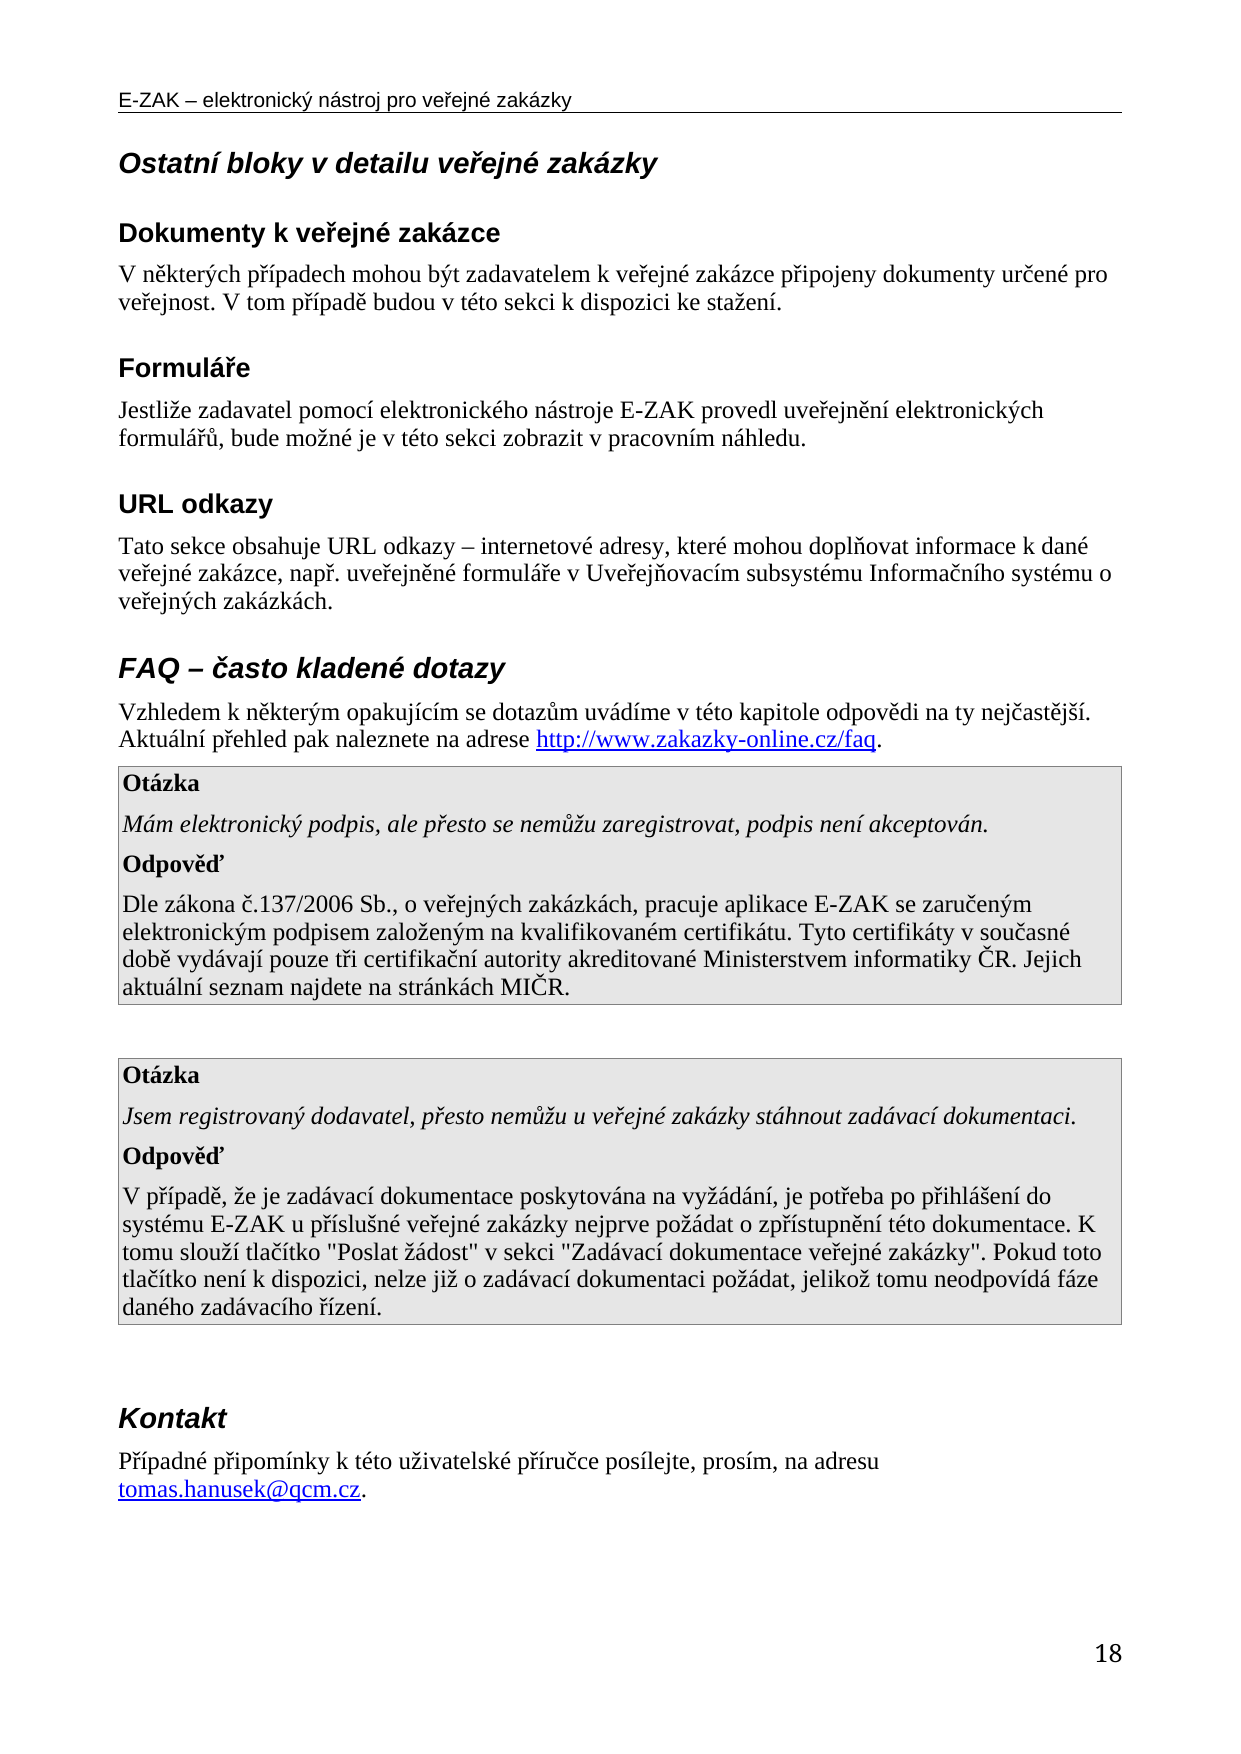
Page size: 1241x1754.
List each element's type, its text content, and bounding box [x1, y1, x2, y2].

text V případě, že je zadávací dokumentace poskytována na vyžádání, je potřeba po přihlášení do systému E-ZAK u příslušné veřejné zakázky nejprve požádat o zpřístupnění této dokumentace. K tomu slouží tlačítko "Poslat žádost" v sekci "Zadávací dokumentace veřejné zakázky". Pokud toto tlačítko není k dispozici, nelze již o zadávací dokumentaci požádat, jelikož tomu neodpovídá fáze daného zadávacího řízení. [119, 1178, 1121, 1324]
text Otázka [119, 767, 1121, 797]
subtitle Formuláře [118, 353, 1122, 384]
subtitle Ostatní bloky v detailu veřejné zakázky [118, 147, 1122, 180]
subtitle URL odkazy [118, 489, 1122, 519]
text Jestliže zadavatel pomocí elektronického nástroje E-ZAK provedl uveřejnění elektronických formulářů, bude možné je v této sekci zobrazit v pracovním náhledu. [118, 396, 1122, 452]
text Tato sekce obsahuje URL odkazy – internetové adresy, které mohou doplňovat informace k dané veřejné zakázce, např. uveřejněné formuláře v Uveřejňovacím subsystému Informačního systému o veřejných zakázkách. [118, 532, 1122, 615]
text Případné připomínky k této uživatelské příručce posílejte, prosím, na adresu tomas.hanusek@qcm.cz. [118, 1447, 1122, 1503]
text Mám elektronický podpis, ale přesto se nemůžu zaregistrovat, podpis není akceptován. [119, 806, 1121, 837]
text Vzhledem k některým opakujícím se dotazům uvádíme v této kapitole odpovědi na ty nejčastější. Aktuální přehled pak naleznete na adrese http://www.zakazky-online.cz/faq. [118, 698, 1122, 753]
text Otázka [119, 1059, 1121, 1089]
text Jsem registrovaný dodavatel, přesto nemůžu u veřejné zakázky stáhnout zadávací dokumentaci. [119, 1098, 1121, 1129]
subtitle FAQ – často kladené dotazy [118, 652, 1122, 685]
text V některých případech mohou být zadavatelem k veřejné zakázce připojeny dokumenty určené pro veřejnost. V tom případě budou v této sekci k dispozici ke stažení. [118, 260, 1122, 316]
text Odpověď [119, 1138, 1121, 1170]
subtitle Dokumenty k veřejné zakázce [118, 218, 1122, 248]
text Dle zákona č.137/2006 Sb., o veřejných zakázkách, pracuje aplikace E-ZAK se zaručeným elektronickým podpisem založeným na kvalifikovaném certifikátu. Tyto certifikáty v současné době vydávají pouze tři certifikační autority akreditované Ministerstvem informatiky ČR. Jejich aktuální seznam najdete na stránkách MIČR. [119, 886, 1121, 1004]
subtitle Kontakt [118, 1402, 1122, 1435]
text Odpověď [119, 846, 1121, 878]
